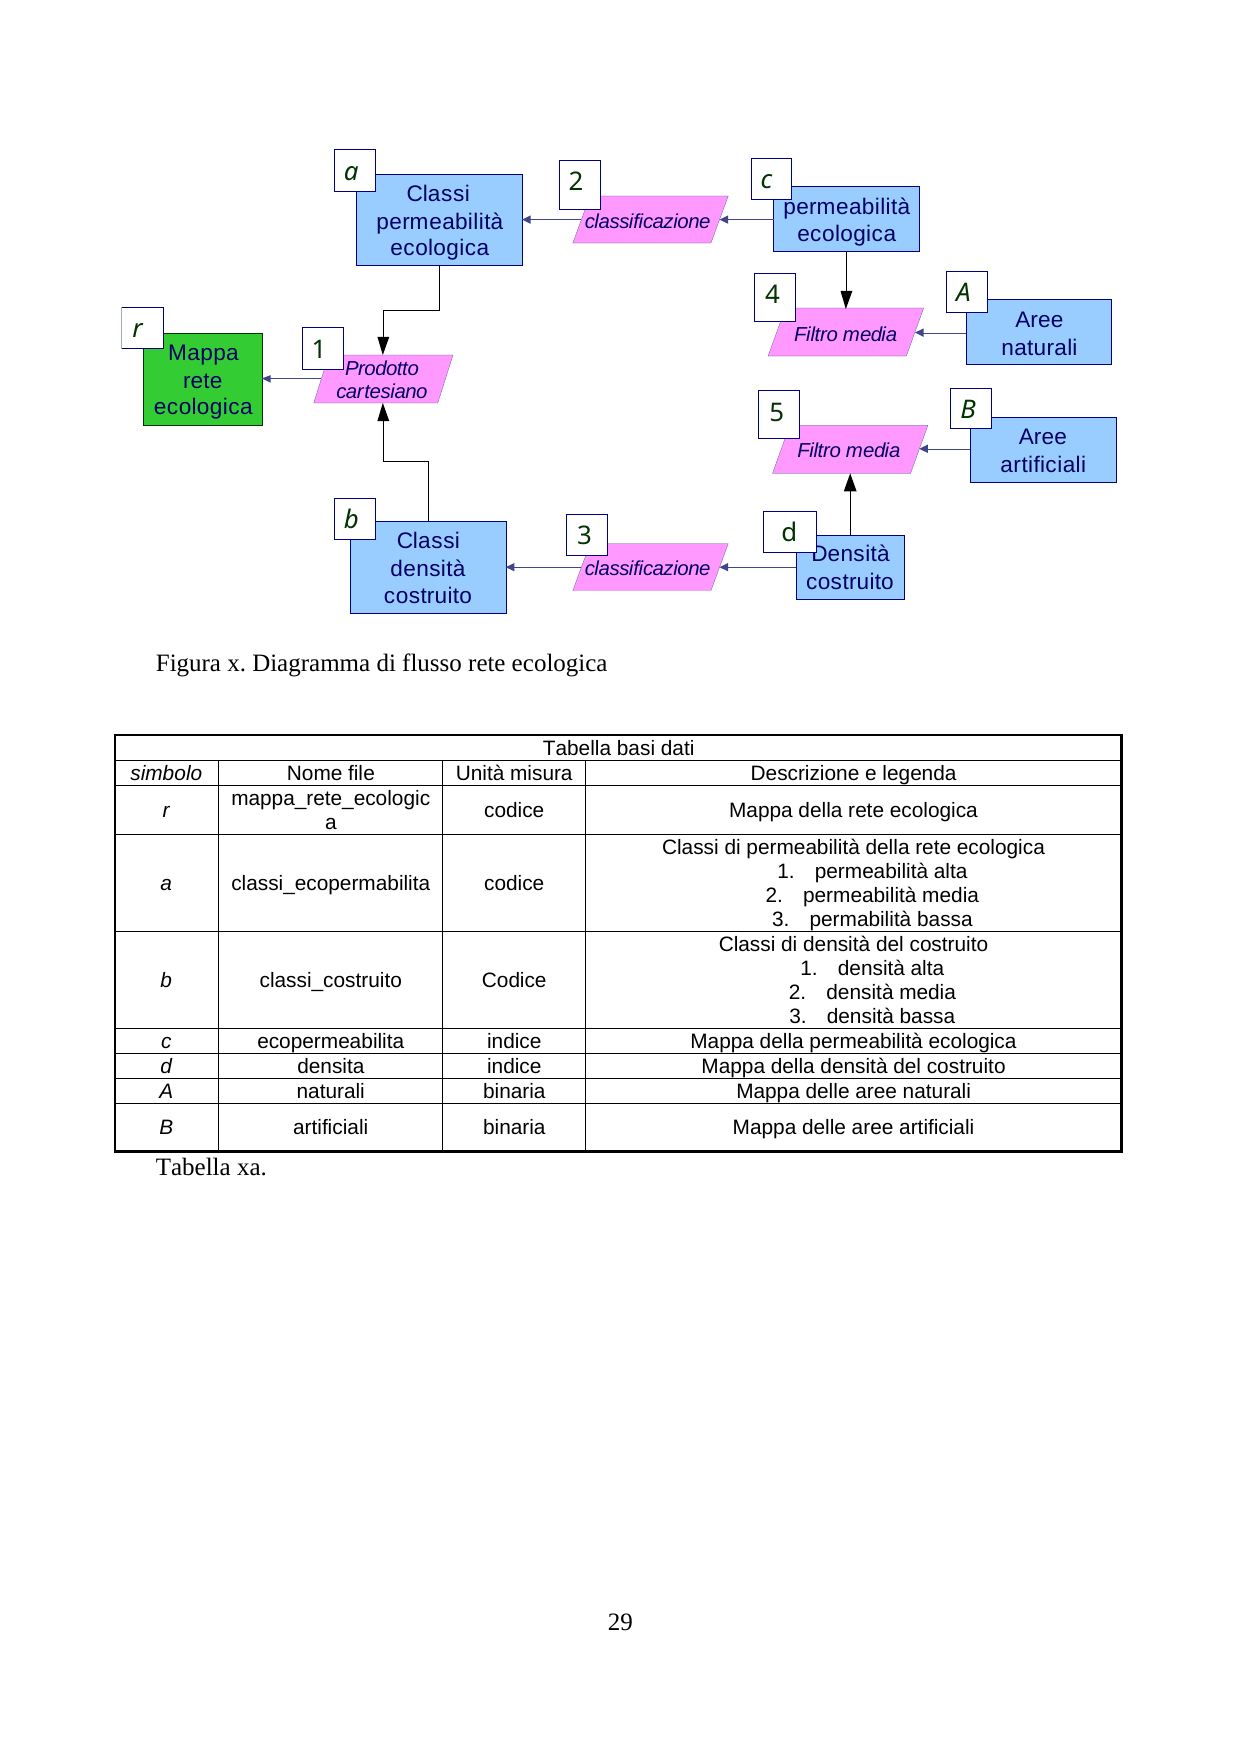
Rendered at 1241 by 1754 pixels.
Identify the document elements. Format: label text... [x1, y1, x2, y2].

table_cell b [116, 932, 218, 1028]
table_cell Unità misura [443, 761, 585, 785]
table_cell codice [443, 786, 585, 834]
table_cell Mappa delle aree artificiali [586, 1104, 1120, 1150]
table_cell Codice [443, 932, 585, 1028]
table_cell indice [443, 1054, 585, 1078]
table_cell Mappa della densità del costruito [586, 1054, 1120, 1078]
text Figura x. Diagramma di flusso rete ecologica [118, 648, 1122, 677]
table_cell Mappa delle aree naturali [586, 1079, 1120, 1103]
table_cell a [116, 835, 218, 931]
table_cell binaria [443, 1104, 585, 1150]
table_cell binaria [443, 1079, 585, 1103]
table_cell d [116, 1054, 218, 1078]
table_cell Mappa della permeabilità ecologica [586, 1029, 1120, 1053]
table_cell A [116, 1079, 218, 1103]
table_cell Classi di densità del costruito densità alta densità media densità bassa [586, 932, 1120, 1028]
table_cell densita [219, 1054, 442, 1078]
text Tabella xa. [118, 1153, 1122, 1181]
table_cell naturali [219, 1079, 442, 1103]
table_cell c [116, 1029, 218, 1053]
table_cell Nome file [219, 761, 442, 785]
table_cell artificiali [219, 1104, 442, 1150]
table_cell classi_ecopermabilita [219, 835, 442, 931]
table_cell ecopermeabilita [219, 1029, 442, 1053]
table_cell r [116, 786, 218, 834]
table_cell Descrizione e legenda [586, 761, 1120, 785]
table_cell indice [443, 1029, 585, 1053]
table_cell Mappa della rete ecologica [586, 786, 1120, 834]
table_cell B [116, 1104, 218, 1150]
table_cell Classi di permeabilità della rete ecologica permeabilità alta permeabilità media permabilità bassa [586, 835, 1120, 931]
table_header Tabella basi dati [116, 736, 1120, 760]
table_cell classi_costruito [219, 932, 442, 1028]
table_cell mappa_rete_ecologica [219, 786, 442, 834]
table_cell simbolo [116, 761, 218, 785]
table_cell codice [443, 835, 585, 931]
